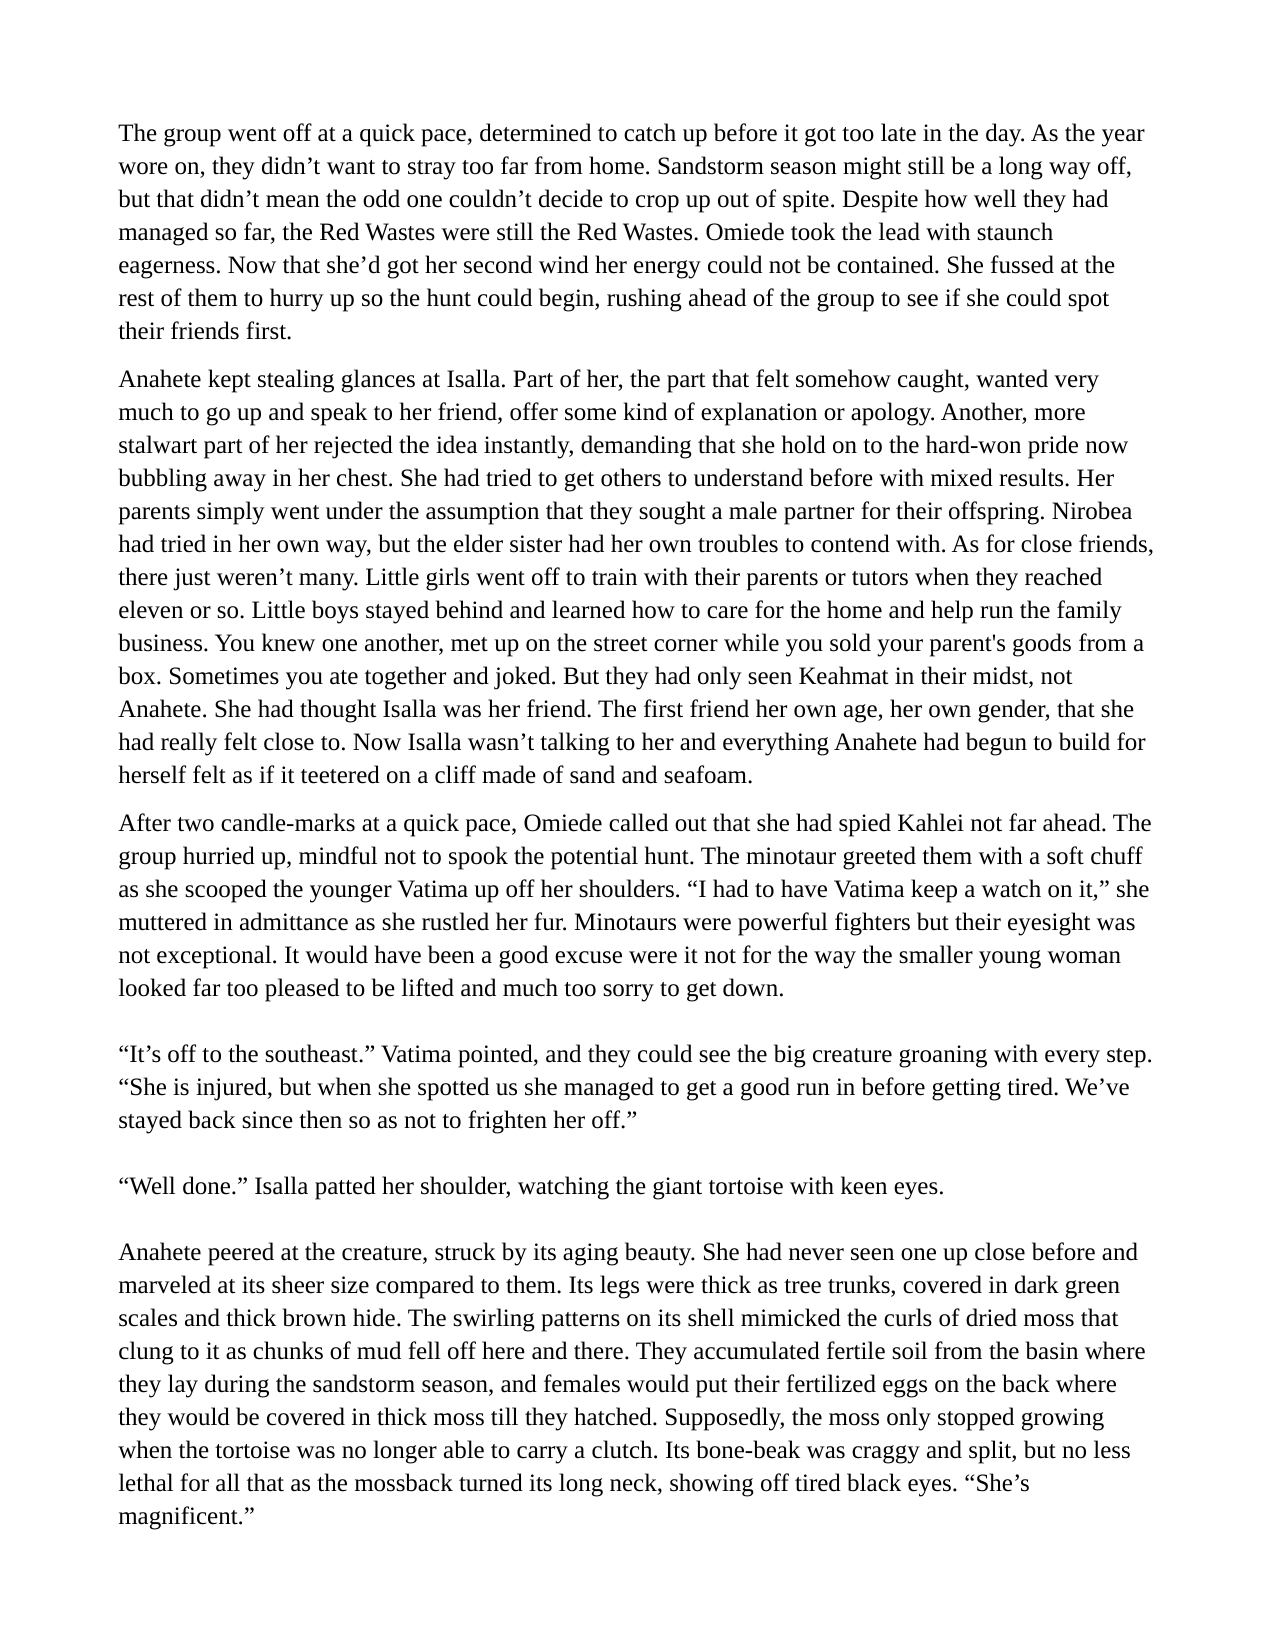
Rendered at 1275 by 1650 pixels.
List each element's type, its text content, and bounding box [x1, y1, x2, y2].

text The group went off at a quick pace, determined to catch up before it got too late in the day. As the year wore on, they didn’t want to stray too far from home. Sandstorm season might still be a long way off, but that didn’t mean the odd one couldn’t decide to crop up out of spite. Despite how well they had managed so far, the Red Wastes were still the Red Wastes. Omiede took the lead with staunch eagerness. Now that she’d got her second wind her energy could not be contained. She fussed at the rest of them to hurry up so the hunt could begin, rushing ahead of the group to see if she could spot their friends first. [118, 118, 1157, 345]
text Anahete kept stealing glances at Isalla. Part of her, the part that felt somehow caught, wanted very much to go up and speak to her friend, offer some kind of explanation or apology. Another, more stalwart part of her rejected the idea instantly, demanding that she hold on to the hard-won pride now bubbling away in her chest. She had tried to get others to understand before with mixed results. Her parents simply went under the assumption that they sought a male partner for their offspring. Nirobea had tried in her own way, but the elder sister had her own troubles to contend with. As for close friends, there just weren’t many. Little girls went off to train with their parents or tutors when they reached eleven or so. Little boys stayed behind and learned how to care for the home and help run the family business. You knew one another, met up on the street corner while you sold your parent's goods from a box. Sometimes you ate together and joked. But they had only seen Keahmat in their midst, not Anahete. She had thought Isalla was her friend. The first friend her own age, her own gender, that she had really felt close to. Now Isalla wasn’t talking to her and everything Anahete had begun to build for herself felt as if it teetered on a cliff made of sand and seafoam. [118, 364, 1157, 789]
text After two candle-marks at a quick pace, Omiede called out that she had spied Kahlei not far ahead. The group hurried up, mindful not to spook the potential hunt. The minotaur greeted them with a soft chuff as she scooped the younger Vatima up off her shoulders. “I had to have Vatima keep a watch on it,” she muttered in admittance as she rustled her fur. Minotaurs were powerful fighters but their eyesight was not exceptional. It would have been a good excuse were it not for the way the smaller young woman looked far too pleased to be lifted and much too sorry to get down. “It’s off to the southeast.” Vatima pointed, and they could see the big creature groaning with every step. “She is injured, but when she spotted us she managed to get a good run in before getting tired. We’ve stayed back since then so as not to frighten her off.” “Well done.” Isalla patted her shoulder, watching the giant tortoise with keen eyes. Anahete peered at the creature, struck by its aging beauty. She had never seen one up close before and marveled at its sheer size compared to them. Its legs were thick as tree trunks, covered in dark green scales and thick brown hide. The swirling patterns on its shell mimicked the curls of dried moss that clung to it as chunks of mud fell off here and there. They accumulated fertile soil from the basin where they lay during the sandstorm season, and females would put their fertilized eggs on the back where they would be covered in thick moss till they hatched. Supposedly, the moss only stopped growing when the tortoise was no longer able to carry a clutch. Its bone-beak was craggy and split, but no less lethal for all that as the mossback turned its long neck, showing off tired black eyes. “She’s magnificent.” [118, 808, 1157, 1530]
